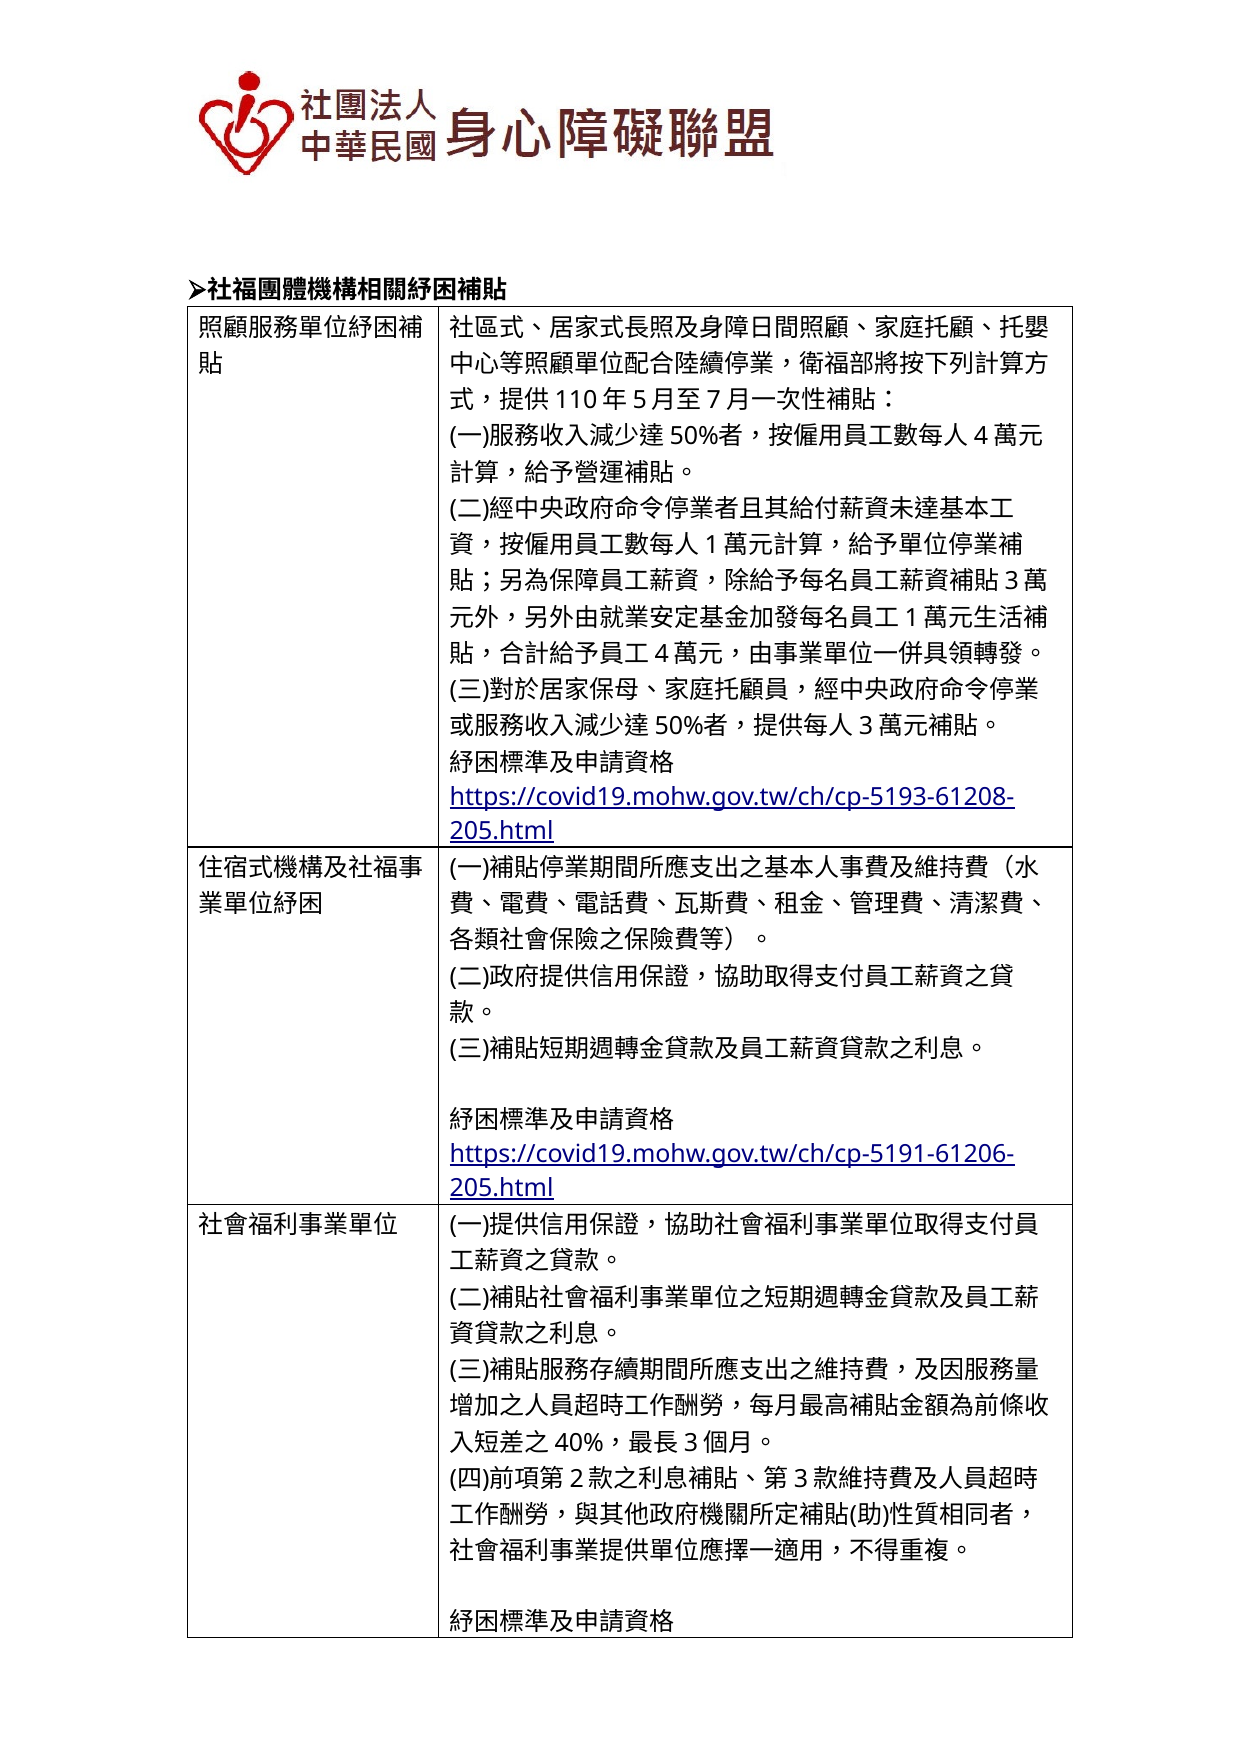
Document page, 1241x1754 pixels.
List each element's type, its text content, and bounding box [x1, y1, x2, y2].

table_cell 社會福利事業單位 [188, 1205, 438, 1637]
table_header 社區式、居家式長照及身障日間照顧、家庭托顧、托嬰中心等照顧單位配合陸續停業，衛福部將按下列計算方式，提供110年5月至7月一次性補貼： (一)服務收入減少達50%者，按僱用員工數每人4萬元計算，給予營運補貼。 (二)經中央政府命令停業者且其給付薪資未達基本工資，按僱用員工數每人1萬元計算，給予單位停業補貼；另為保障員工薪資，除給予每名員工薪資補貼3萬元外，另外由就業安定基金加發每名員工1萬元生活補貼，合計給予員工4萬元，由事業單位一併具領轉發。 (三)對於居家保母、家庭托顧員，經中央政府命令停業或服務收入減少達50%者，提供每人3萬元補貼。 紓困標準及申請資格 https://covid19.mohw.gov.tw/ch/cp-5193-61208-205.html [439, 307, 1072, 846]
table_header 照顧服務單位紓困補貼 [188, 307, 438, 846]
text 社福團體機構相關紓困補貼 [187, 270, 1053, 306]
table_cell (一)提供信用保證，協助社會福利事業單位取得支付員工薪資之貸款。 (二)補貼社會福利事業單位之短期週轉金貸款及員工薪資貸款之利息。 (三)補貼服務存續期間所應支出之維持費，及因服務量增加之人員超時工作酬勞，每月最高補貼金額為前條收入短差之40%，最長3個月。 (四)前項第2款之利息補貼、第3款維持費及人員超時工作酬勞，與其他政府機關所定補貼(助)性質相同者，社會福利事業提供單位應擇一適用，不得重複。 紓困標準及申請資格 [439, 1205, 1072, 1637]
table_cell (一)補貼停業期間所應支出之基本人事費及維持費（水費、電費、電話費、瓦斯費、租金、管理費、清潔費、各類社會保險之保險費等）。 (二)政府提供信用保證，協助取得支付員工薪資之貸款。 (三)補貼短期週轉金貸款及員工薪資貸款之利息。 紓困標準及申請資格 https://covid19.mohw.gov.tw/ch/cp-5191-61206-205.html [439, 848, 1072, 1203]
table_cell 住宿式機構及社福事業單位紓困 [188, 848, 438, 1203]
